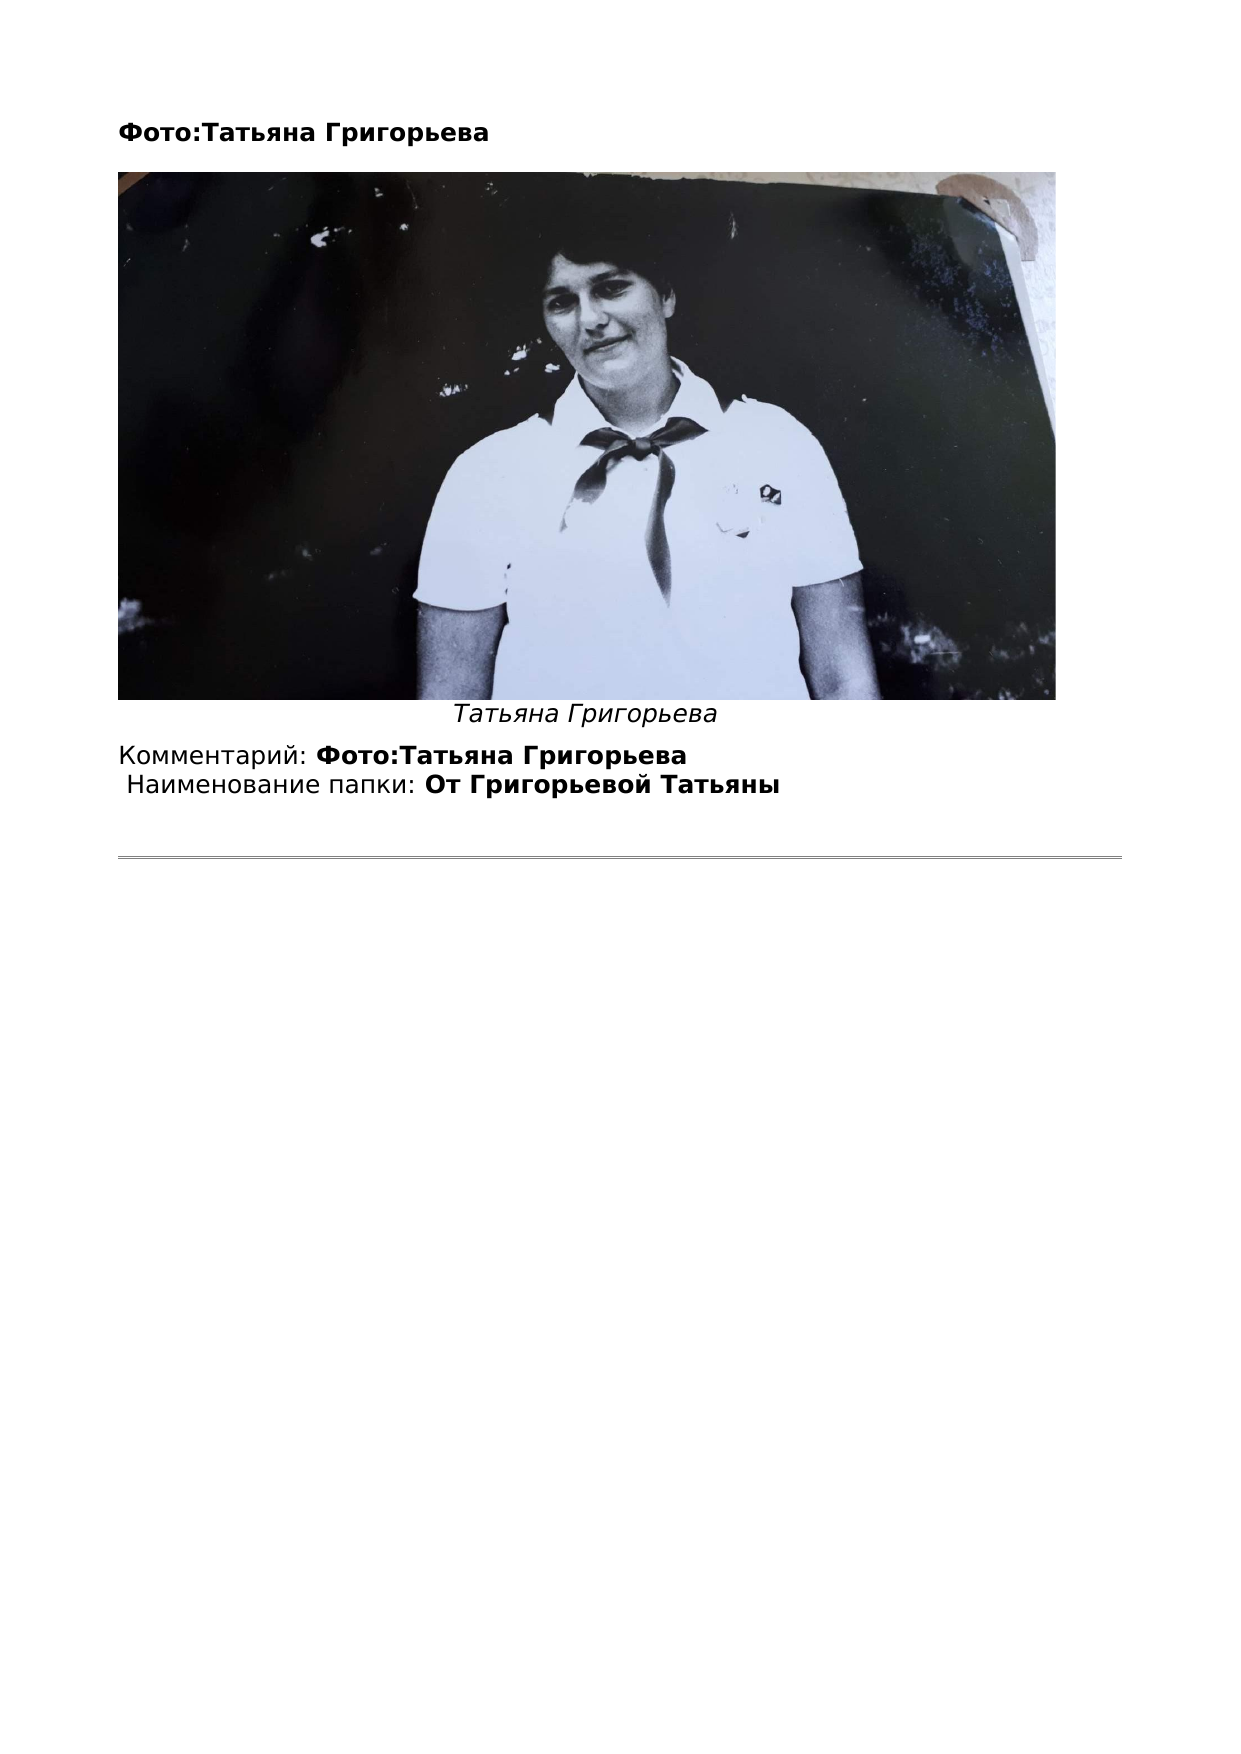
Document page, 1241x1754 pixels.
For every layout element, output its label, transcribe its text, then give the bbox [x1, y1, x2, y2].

text Комментарий: Фото:Татьяна Григорьева Наименование папки: От Григорьевой Татьяны [118, 741, 1122, 829]
text Татьяна Григорьева [118, 700, 1056, 729]
picture [118, 172, 1056, 700]
subtitle Фото:Татьяна Григорьева [118, 118, 1122, 147]
